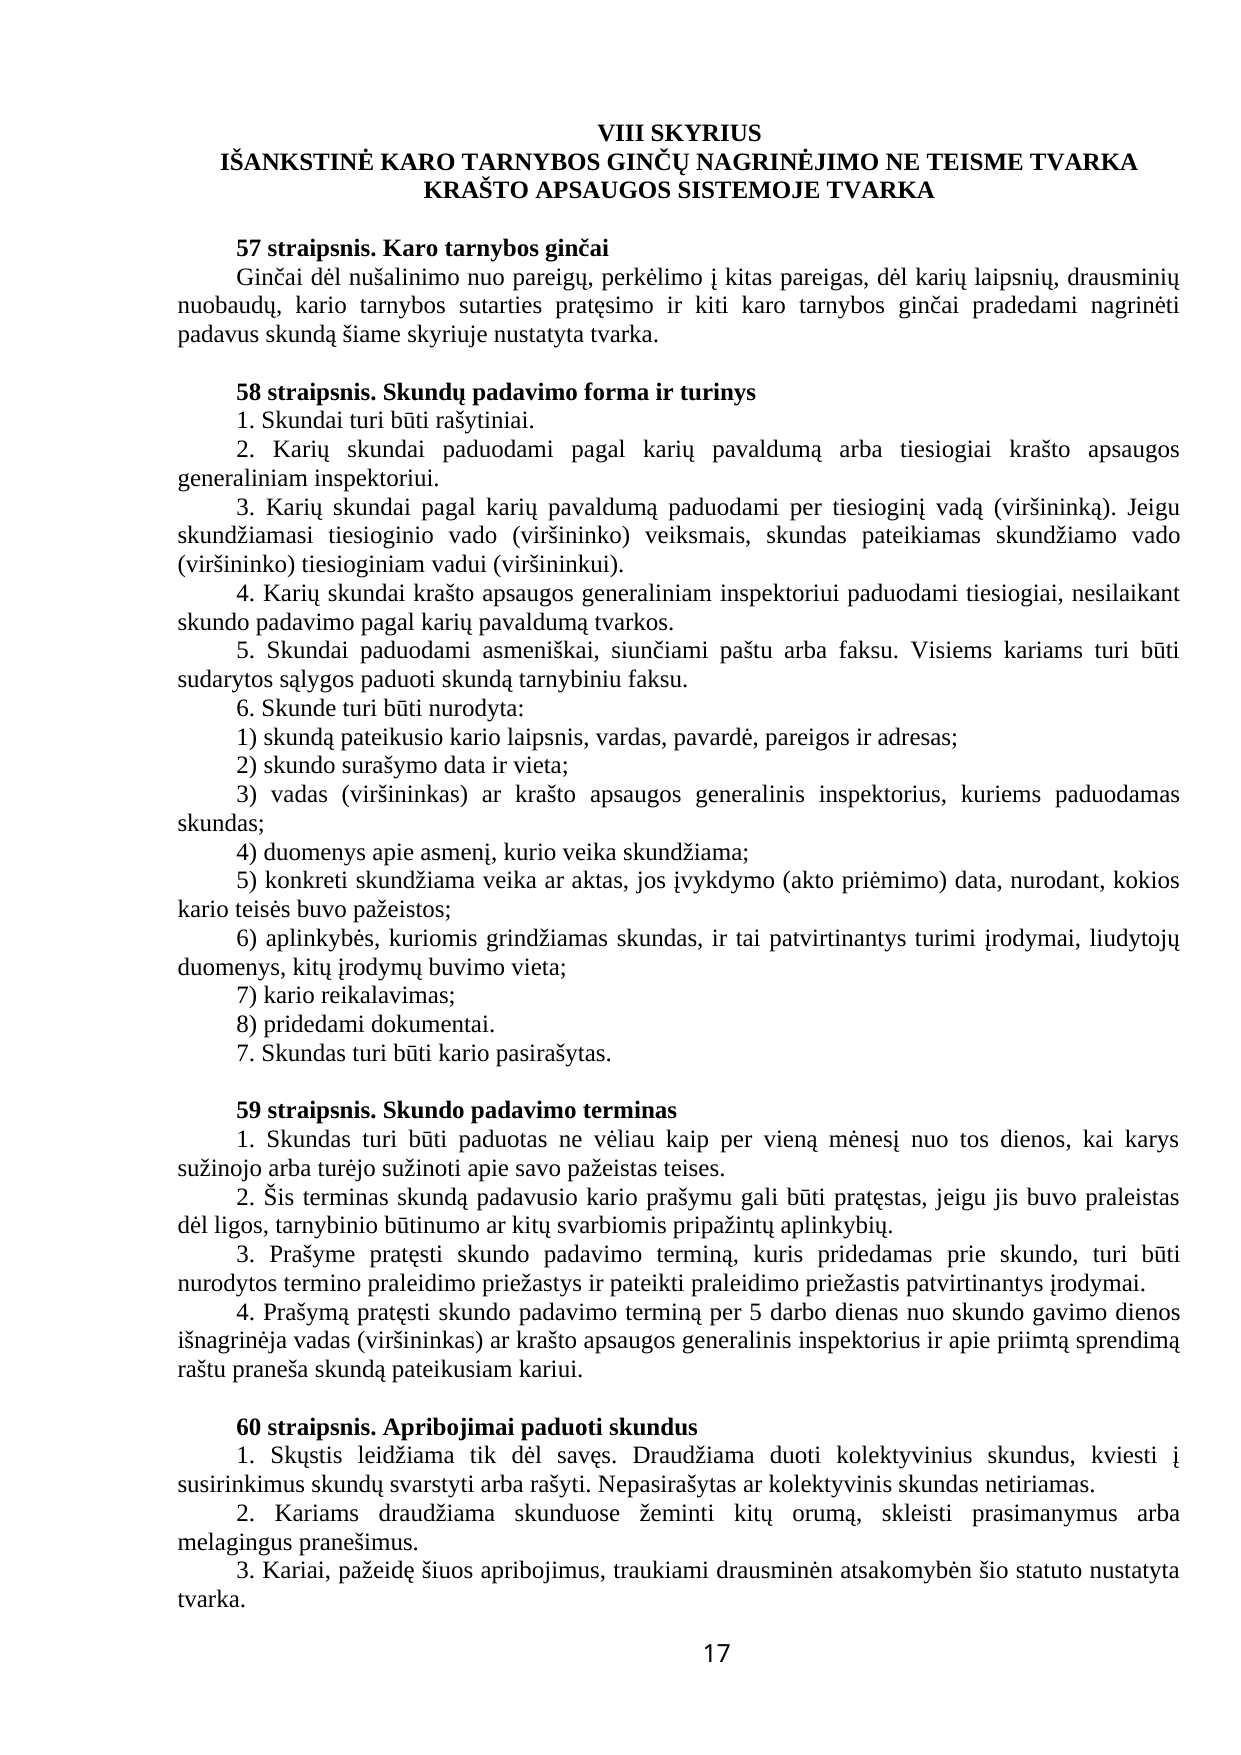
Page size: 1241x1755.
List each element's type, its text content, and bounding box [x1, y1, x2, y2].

text 60 straipsnis. Apribojimai paduoti skundus [177, 1412, 1181, 1441]
text 8) pridedami dokumentai. [177, 1009, 1181, 1038]
text Ginčai dėl nušalinimo nuo pareigų, perkėlimo į kitas pareigas, dėl karių laipsnių, drausminių nuobaudų, kario tarnybos sutarties pratęsimo ir kiti karo tarnybos ginčai pradedami nagrinėti padavus skundą šiame skyriuje nustatyta tvarka. [177, 262, 1181, 348]
text 3. Karių skundai pagal karių pavaldumą paduodami per tiesioginį vadą (viršininką). Jeigu skundžiamasi tiesioginio vado (viršininko) veiksmais, skundas pateikiamas skundžiamo vado (viršininko) tiesioginiam vadui (viršininkui). [177, 492, 1181, 578]
text 4) duomenys apie asmenį, kurio veika skundžiama; [177, 837, 1181, 866]
text 5. Skundai paduodami asmeniškai, siunčiami paštu arba faksu. Visiems kariams turi būti sudarytos sąlygos paduoti skundą tarnybiniu faksu. [177, 636, 1181, 693]
text 2. Kariams draudžiama skunduose žeminti kitų orumą, skleisti prasimanymus arba melagingus pranešimus. [177, 1498, 1181, 1556]
text 7. Skundas turi būti kario pasirašytas. [177, 1038, 1181, 1067]
text 4. Prašymą pratęsti skundo padavimo terminą per 5 darbo dienas nuo skundo gavimo dienos išnagrinėja vadas (viršininkas) ar krašto apsaugos generalinis inspektorius ir apie priimtą sprendimą raštu praneša skundą pateikusiam kariui. [177, 1297, 1181, 1383]
text IŠANKSTINĖ KARO TARNYBOS GINČŲ NAGRINĖJIMO NE TEISME TVARKA KRAŠTO APSAUGOS SISTEMOJE TVARKA [177, 147, 1181, 204]
text 1. Skundai turi būti rašytiniai. [177, 406, 1181, 434]
text 7) kario reikalavimas; [177, 981, 1181, 1009]
text 3. Prašyme pratęsti skundo padavimo terminą, kuris pridedamas prie skundo, turi būti nurodytos termino praleidimo priežastys ir pateikti praleidimo priežastis patvirtinantys įrodymai. [177, 1239, 1181, 1297]
text 1) skundą pateikusio kario laipsnis, vardas, pavardė, pareigos ir adresas; [177, 722, 1181, 751]
text 5) konkreti skundžiama veika ar aktas, jos įvykdymo (akto priėmimo) data, nurodant, kokios kario teisės buvo pažeistos; [177, 866, 1181, 923]
text 3) vadas (viršininkas) ar krašto apsaugos generalinis inspektorius, kuriems paduodamas skundas; [177, 779, 1181, 837]
text 6) aplinkybės, kuriomis grindžiamas skundas, ir tai patvirtinantys turimi įrodymai, liudytojų duomenys, kitų įrodymų buvimo vieta; [177, 923, 1181, 981]
text VIII SKYRIUS [177, 118, 1181, 147]
text 2. Šis terminas skundą padavusio kario prašymu gali būti pratęstas, jeigu jis buvo praleistas dėl ligos, tarnybinio būtinumo ar kitų svarbiomis pripažintų aplinkybių. [177, 1182, 1181, 1239]
text 1. Skundas turi būti paduotas ne vėliau kaip per vieną mėnesį nuo tos dienos, kai karys sužinojo arba turėjo sužinoti apie savo pažeistas teises. [177, 1124, 1181, 1182]
text 59 straipsnis. Skundo padavimo terminas [177, 1096, 1181, 1124]
text 2. Karių skundai paduodami pagal karių pavaldumą arba tiesiogiai krašto apsaugos generaliniam inspektoriui. [177, 434, 1181, 492]
text 2) skundo surašymo data ir vieta; [177, 751, 1181, 779]
text 1. Skųstis leidžiama tik dėl savęs. Draudžiama duoti kolektyvinius skundus, kviesti į susirinkimus skundų svarstyti arba rašyti. Nepasirašytas ar kolektyvinis skundas netiriamas. [177, 1441, 1181, 1498]
text 3. Kariai, pažeidę šiuos apribojimus, traukiami drausminėn atsakomybėn šio statuto nustatyta tvarka. [177, 1556, 1181, 1613]
text 58 straipsnis. Skundų padavimo forma ir turinys [177, 377, 1181, 406]
text 4. Karių skundai krašto apsaugos generaliniam inspektoriui paduodami tiesiogiai, nesilaikant skundo padavimo pagal karių pavaldumą tvarkos. [177, 578, 1181, 636]
text 57 straipsnis. Karo tarnybos ginčai [177, 233, 1181, 262]
text 6. Skunde turi būti nurodyta: [177, 693, 1181, 722]
